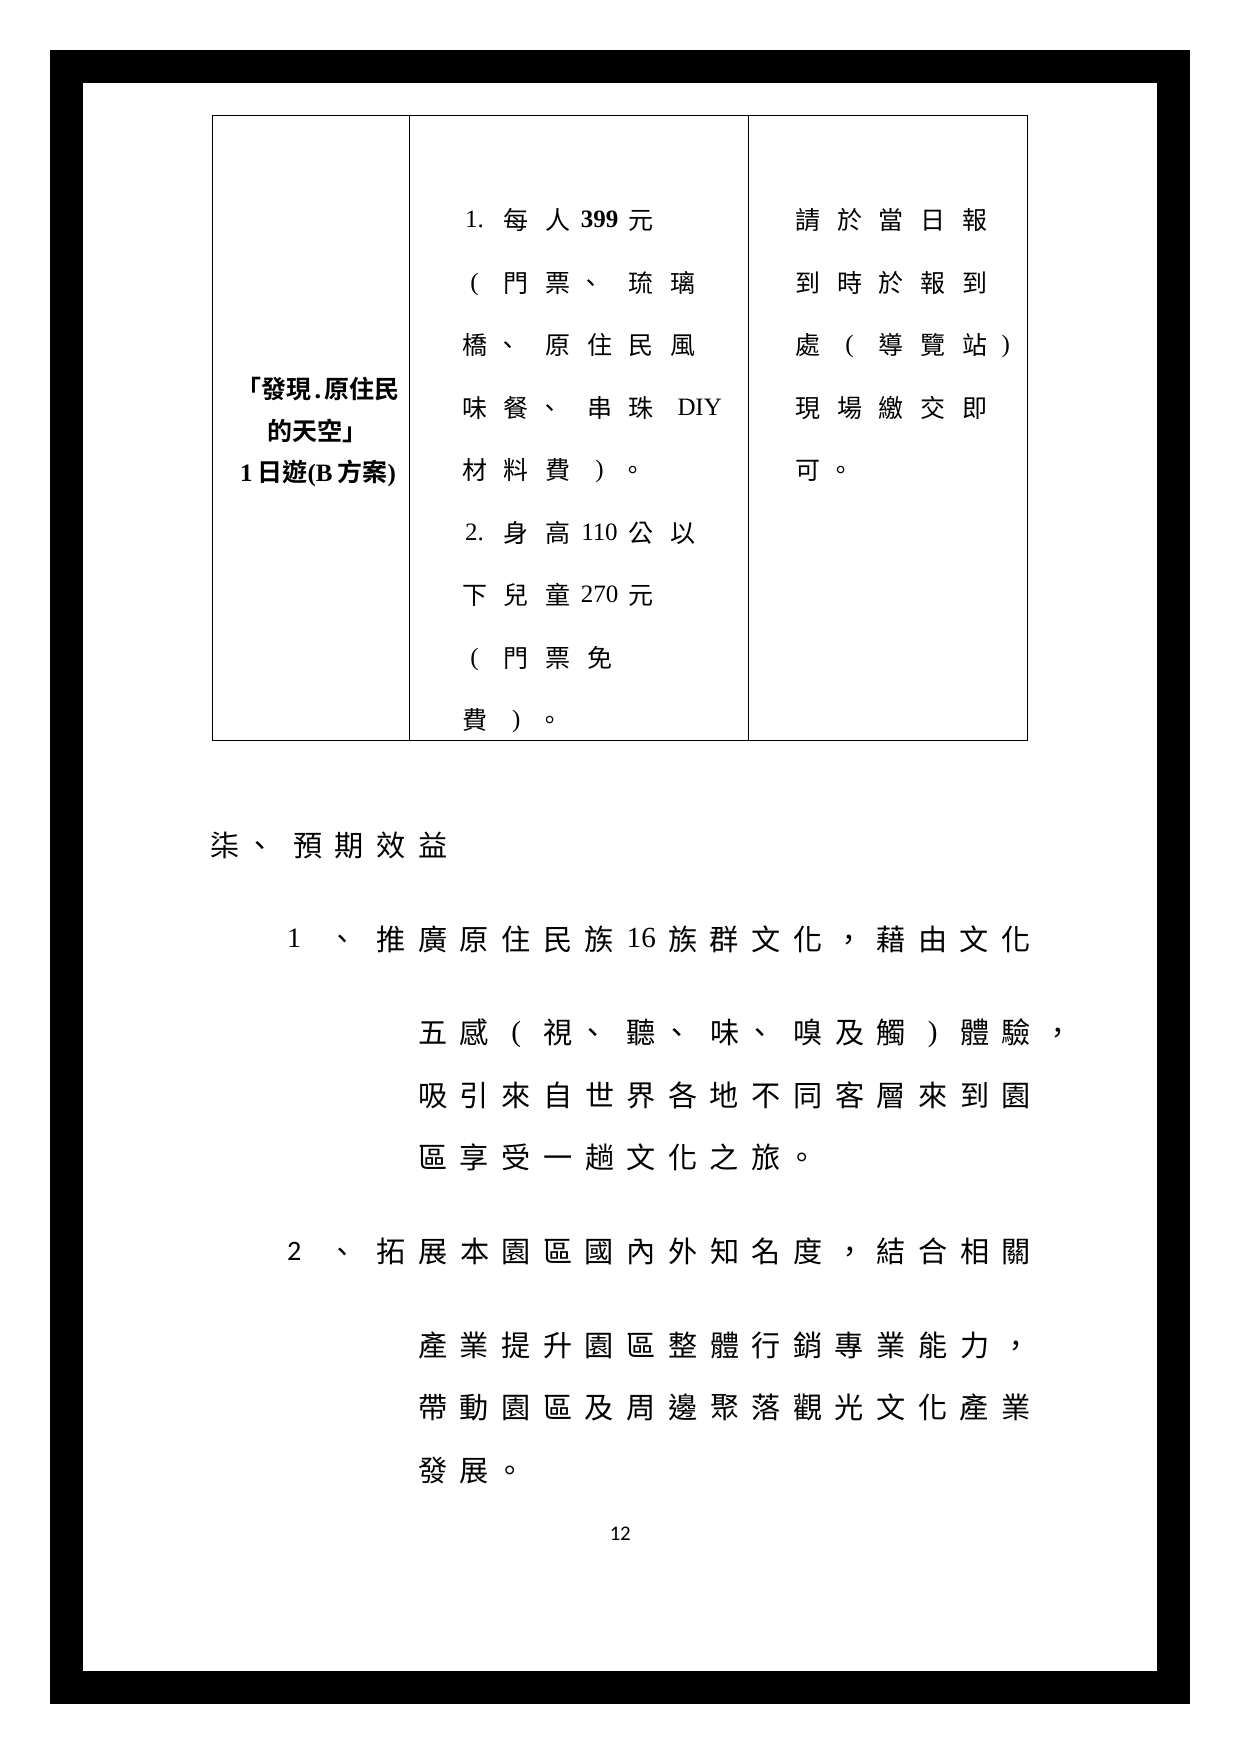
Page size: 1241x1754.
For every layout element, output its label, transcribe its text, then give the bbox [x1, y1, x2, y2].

table_cell 請於當日報到時於報到處(導覽站)現場繳交即可。 [749, 116, 1027, 739]
list 預期效益 [203, 802, 1037, 864]
table_cell 「發現․原住民的天空」 1日遊(B方案) [213, 116, 409, 739]
list 推廣原住民族16族群文化，藉由文化五感(視、聽、味、嗅及觸)體驗，吸引來自世界各地不同客層來到園區享受一趟文化之旅。 [262, 864, 1037, 1177]
list 拓展本園區國內外知名度，結合相關產業提升園區整體行銷專業能力，帶動園區及周邊聚落觀光文化產業發展。 [262, 1177, 1037, 1489]
table_cell 1.每人399元(門票、琉璃橋、原住民風味餐、串珠DIY材料費)。 2.身高110公以下兒童270元(門票免費)。 [410, 116, 748, 739]
